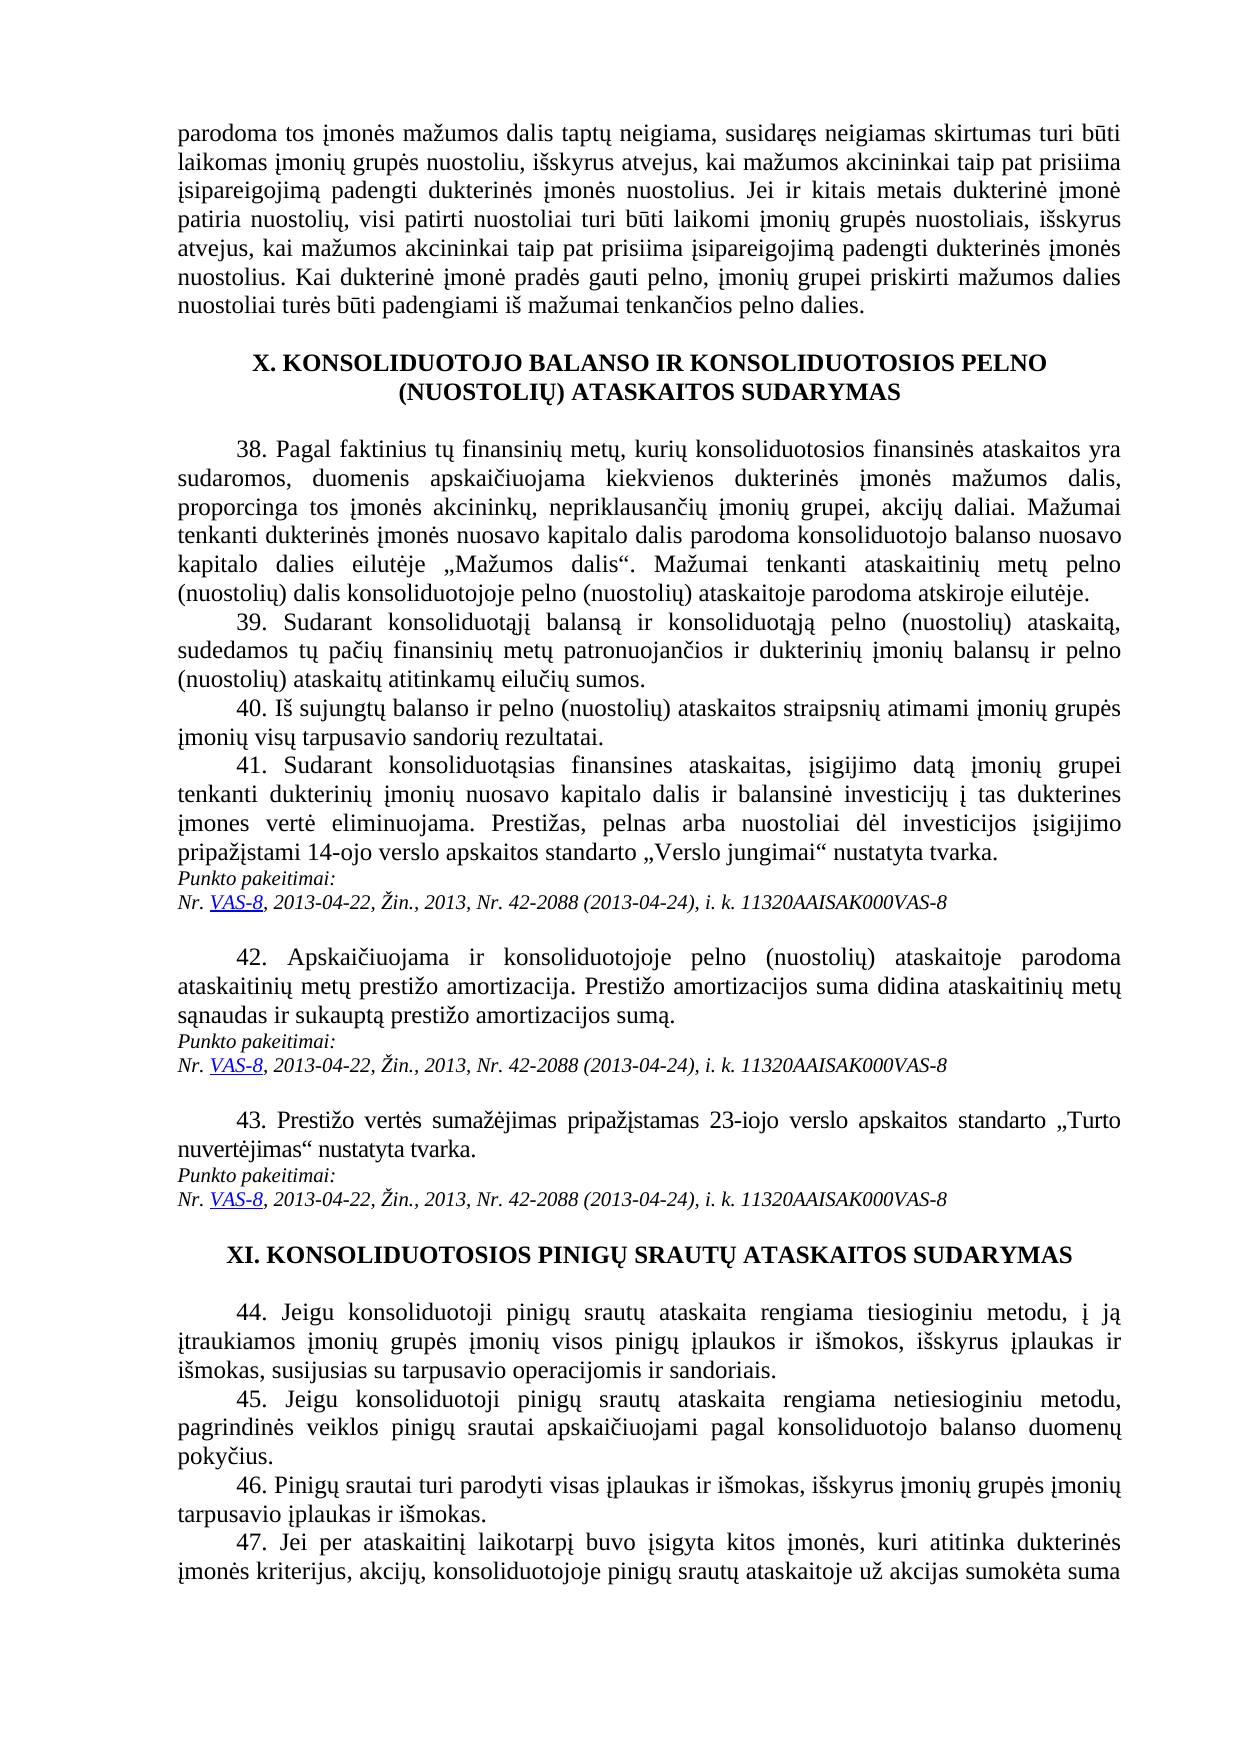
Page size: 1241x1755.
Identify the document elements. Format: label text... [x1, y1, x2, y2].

text 44. Jeigu konsoliduotoji pinigų srautų ataskaita rengiama tiesioginiu metodu, į ją įtraukiamos įmonių grupės įmonių visos pinigų įplaukos ir išmokos, išskyrus įplaukas ir išmokas, susijusias su tarpusavio operacijomis ir sandoriais. [177, 1297, 1122, 1384]
text 42. Apskaičiuojama ir konsoliduotojoje pelno (nuostolių) ataskaitoje parodoma ataskaitinių metų prestižo amortizacija. Prestižo amortizacijos suma didina ataskaitinių metų sąnaudas ir sukauptą prestižo amortizacijos sumą. [177, 942, 1122, 1029]
text X. KONSOLIDUOTOJO BALANSO IR KONSOLIDUOTOSIOS PELNO (NUOSTOLIŲ) ATASKAITOS SUDARYMAS [177, 348, 1122, 406]
text 47. Jei per ataskaitinį laikotarpį buvo įsigyta kitos įmonės, kuri atitinka dukterinės įmonės kriterijus, akcijų, konsoliduotojoje pinigų srautų ataskaitoje už akcijas sumokėta suma [177, 1527, 1122, 1585]
text Nr. VAS-8, 2013-04-22, Žin., 2013, Nr. 42-2088 (2013-04-24), i. k. 11320AAISAK000VAS-8 [177, 1187, 1122, 1211]
text 46. Pinigų srautai turi parodyti visas įplaukas ir išmokas, išskyrus įmonių grupės įmonių tarpusavio įplaukas ir išmokas. [177, 1470, 1122, 1527]
text 39. Sudarant konsoliduotąjį balansą ir konsoliduotąją pelno (nuostolių) ataskaitą, sudedamos tų pačių finansinių metų patronuojančios ir dukterinių įmonių balansų ir pelno (nuostolių) ataskaitų atitinkamų eilučių sumos. [177, 607, 1122, 693]
text parodoma tos įmonės mažumos dalis taptų neigiama, susidaręs neigiamas skirtumas turi būti laikomas įmonių grupės nuostoliu, išskyrus atvejus, kai mažumos akcininkai taip pat prisiima įsipareigojimą padengti dukterinės įmonės nuostolius. Jei ir kitais metais dukterinė įmonė patiria nuostolių, visi patirti nuostoliai turi būti laikomi įmonių grupės nuostoliais, išskyrus atvejus, kai mažumos akcininkai taip pat prisiima įsipareigojimą padengti dukterinės įmonės nuostolius. Kai dukterinė įmonė pradės gauti pelno, įmonių grupei priskirti mažumos dalies nuostoliai turės būti padengiami iš mažumai tenkančios pelno dalies. [177, 118, 1122, 319]
text 45. Jeigu konsoliduotoji pinigų srautų ataskaita rengiama netiesioginiu metodu, pagrindinės veiklos pinigų srautai apskaičiuojami pagal konsoliduotojo balanso duomenų pokyčius. [177, 1384, 1122, 1470]
text Punkto pakeitimai: [177, 1163, 1122, 1187]
text 38. Pagal faktinius tų finansinių metų, kurių konsoliduotosios finansinės ataskaitos yra sudaromos, duomenis apskaičiuojama kiekvienos dukterinės įmonės mažumos dalis, proporcinga tos įmonės akcininkų, nepriklausančių įmonių grupei, akcijų daliai. Mažumai tenkanti dukterinės įmonės nuosavo kapitalo dalis parodoma konsoliduotojo balanso nuosavo kapitalo dalies eilutėje „Mažumos dalis“. Mažumai tenkanti ataskaitinių metų pelno (nuostolių) dalis konsoliduotojoje pelno (nuostolių) ataskaitoje parodoma atskiroje eilutėje. [177, 434, 1122, 607]
text Punkto pakeitimai: [177, 1029, 1122, 1053]
text 40. Iš sujungtų balanso ir pelno (nuostolių) ataskaitos straipsnių atimami įmonių grupės įmonių visų tarpusavio sandorių rezultatai. [177, 693, 1122, 751]
text Nr. VAS-8, 2013-04-22, Žin., 2013, Nr. 42-2088 (2013-04-24), i. k. 11320AAISAK000VAS-8 [177, 1053, 1122, 1077]
text Punkto pakeitimai: [177, 866, 1122, 890]
text Nr. VAS-8, 2013-04-22, Žin., 2013, Nr. 42-2088 (2013-04-24), i. k. 11320AAISAK000VAS-8 [177, 890, 1122, 914]
text 43. Prestižo vertės sumažėjimas pripažįstamas 23-iojo verslo apskaitos standarto „Turto nuvertėjimas“ nustatyta tvarka. [177, 1106, 1122, 1163]
text XI. KONSOLIDUOTOSIOS PINIGŲ SRAUTŲ ATASKAITOS SUDARYMAS [177, 1240, 1122, 1269]
text 41. Sudarant konsoliduotąsias finansines ataskaitas, įsigijimo datą įmonių grupei tenkanti dukterinių įmonių nuosavo kapitalo dalis ir balansinė investicijų į tas dukterines įmones vertė eliminuojama. Prestižas, pelnas arba nuostoliai dėl investicijos įsigijimo pripažįstami 14-ojo verslo apskaitos standarto „Verslo jungimai“ nustatyta tvarka. [177, 751, 1122, 866]
